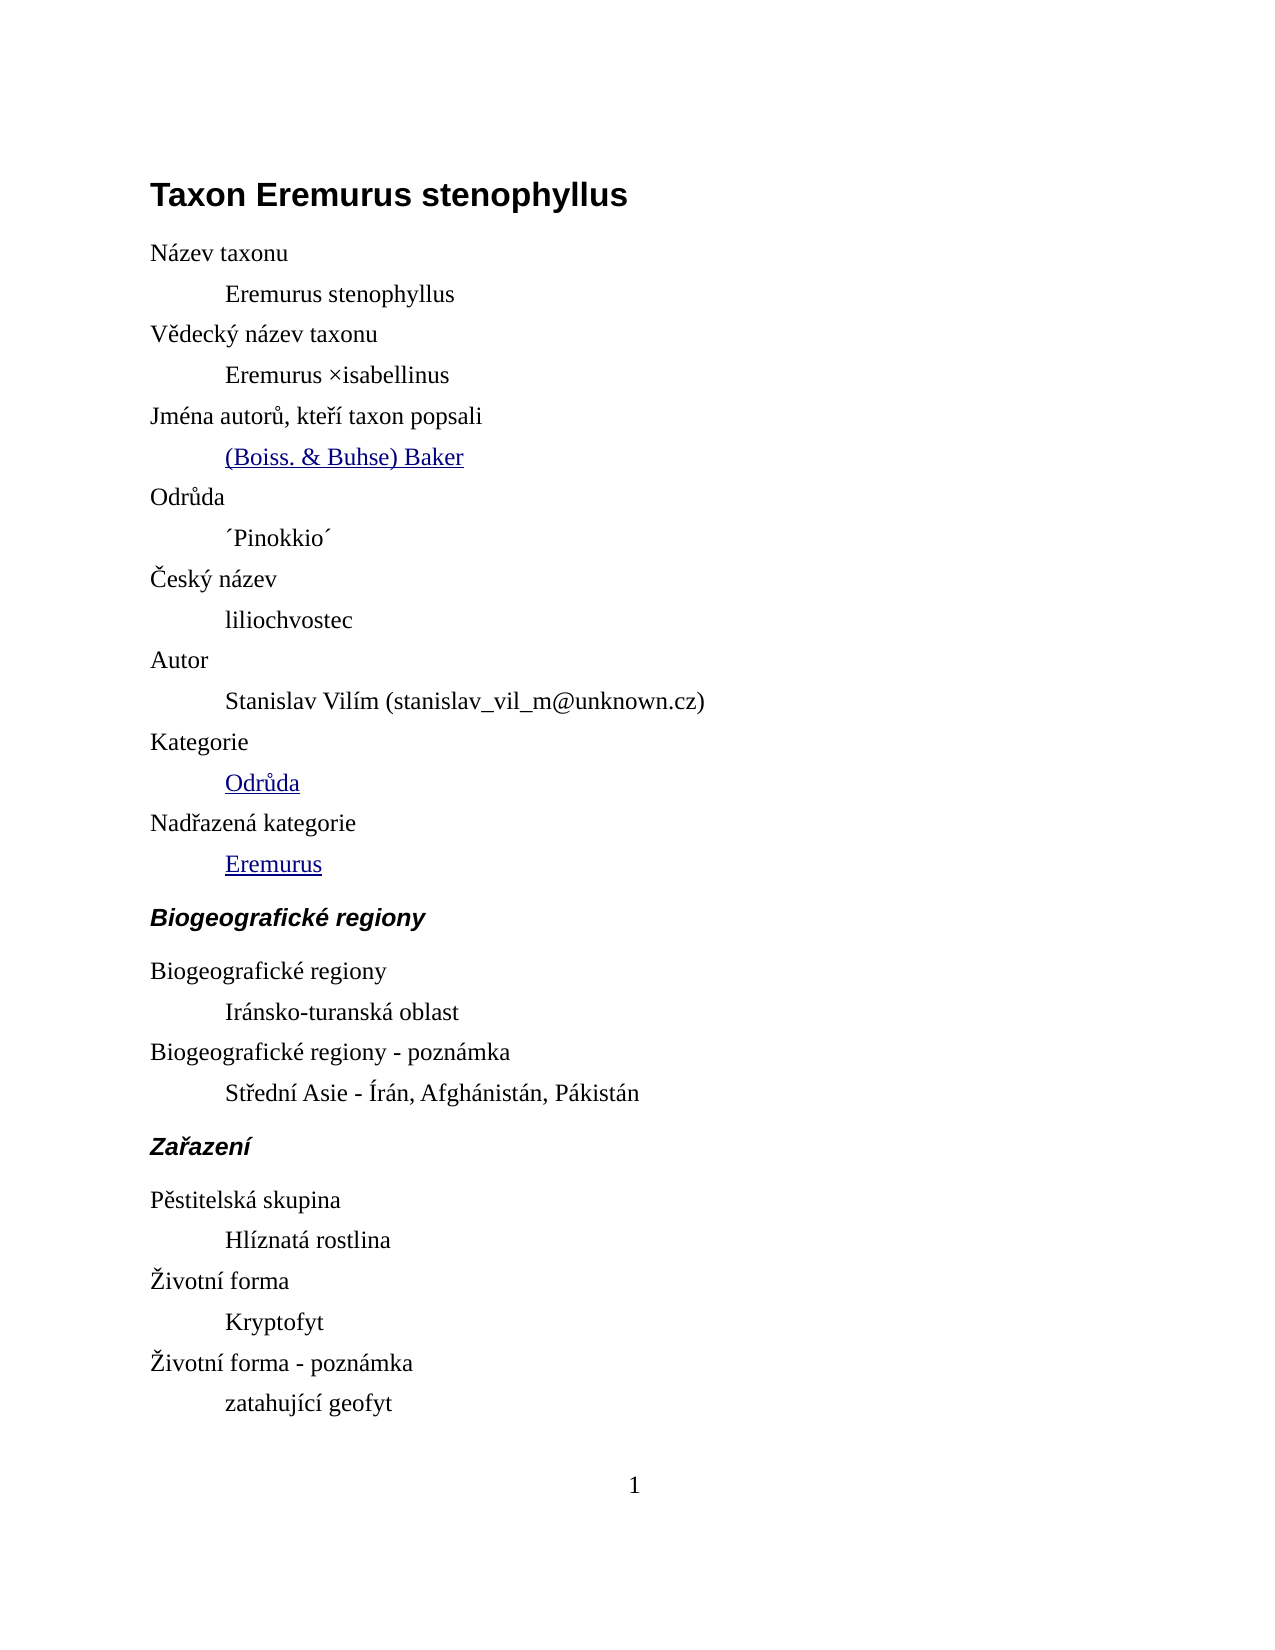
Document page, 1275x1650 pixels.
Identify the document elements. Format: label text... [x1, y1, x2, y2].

text ´Pinokkio´ [225, 523, 1125, 552]
text Životní forma - poznámka [150, 1348, 1125, 1376]
text Eremurus stenophyllus [225, 279, 1125, 308]
subtitle Zařazení [150, 1132, 1125, 1160]
text Nadřazená kategorie [150, 808, 1125, 837]
text Eremurus ×isabellinus [225, 360, 1125, 389]
text Název taxonu [150, 238, 1125, 267]
text Český název [150, 564, 1125, 593]
text Autor [150, 645, 1125, 674]
text Stanislav Vilím (stanislav_vil_m@unknown.cz) [225, 686, 1125, 715]
text Biogeografické regiony - poznámka [150, 1037, 1125, 1066]
text Kategorie [150, 727, 1125, 756]
text (Boiss. & Buhse) Baker [225, 442, 1125, 471]
text Hlíznatá rostlina [225, 1226, 1125, 1254]
text Životní forma [150, 1266, 1125, 1295]
subtitle Biogeografické regiony [150, 903, 1125, 931]
text Odrůda [150, 482, 1125, 511]
text zatahující geofyt [225, 1388, 1125, 1417]
text Jména autorů, kteří taxon popsali [150, 401, 1125, 430]
text liliochvostec [225, 605, 1125, 633]
text Odrůda [225, 768, 1125, 796]
text Vědecký název taxonu [150, 319, 1125, 348]
text Eremurus [225, 849, 1125, 878]
subtitle Taxon Eremurus stenophyllus [150, 175, 1125, 214]
text Kryptofyt [225, 1307, 1125, 1336]
text Iránsko-turanská oblast [225, 997, 1125, 1025]
text Biogeografické regiony [150, 956, 1125, 984]
text Střední Asie - Írán, Afghánistán, Pákistán [225, 1078, 1125, 1107]
text Pěstitelská skupina [150, 1185, 1125, 1213]
